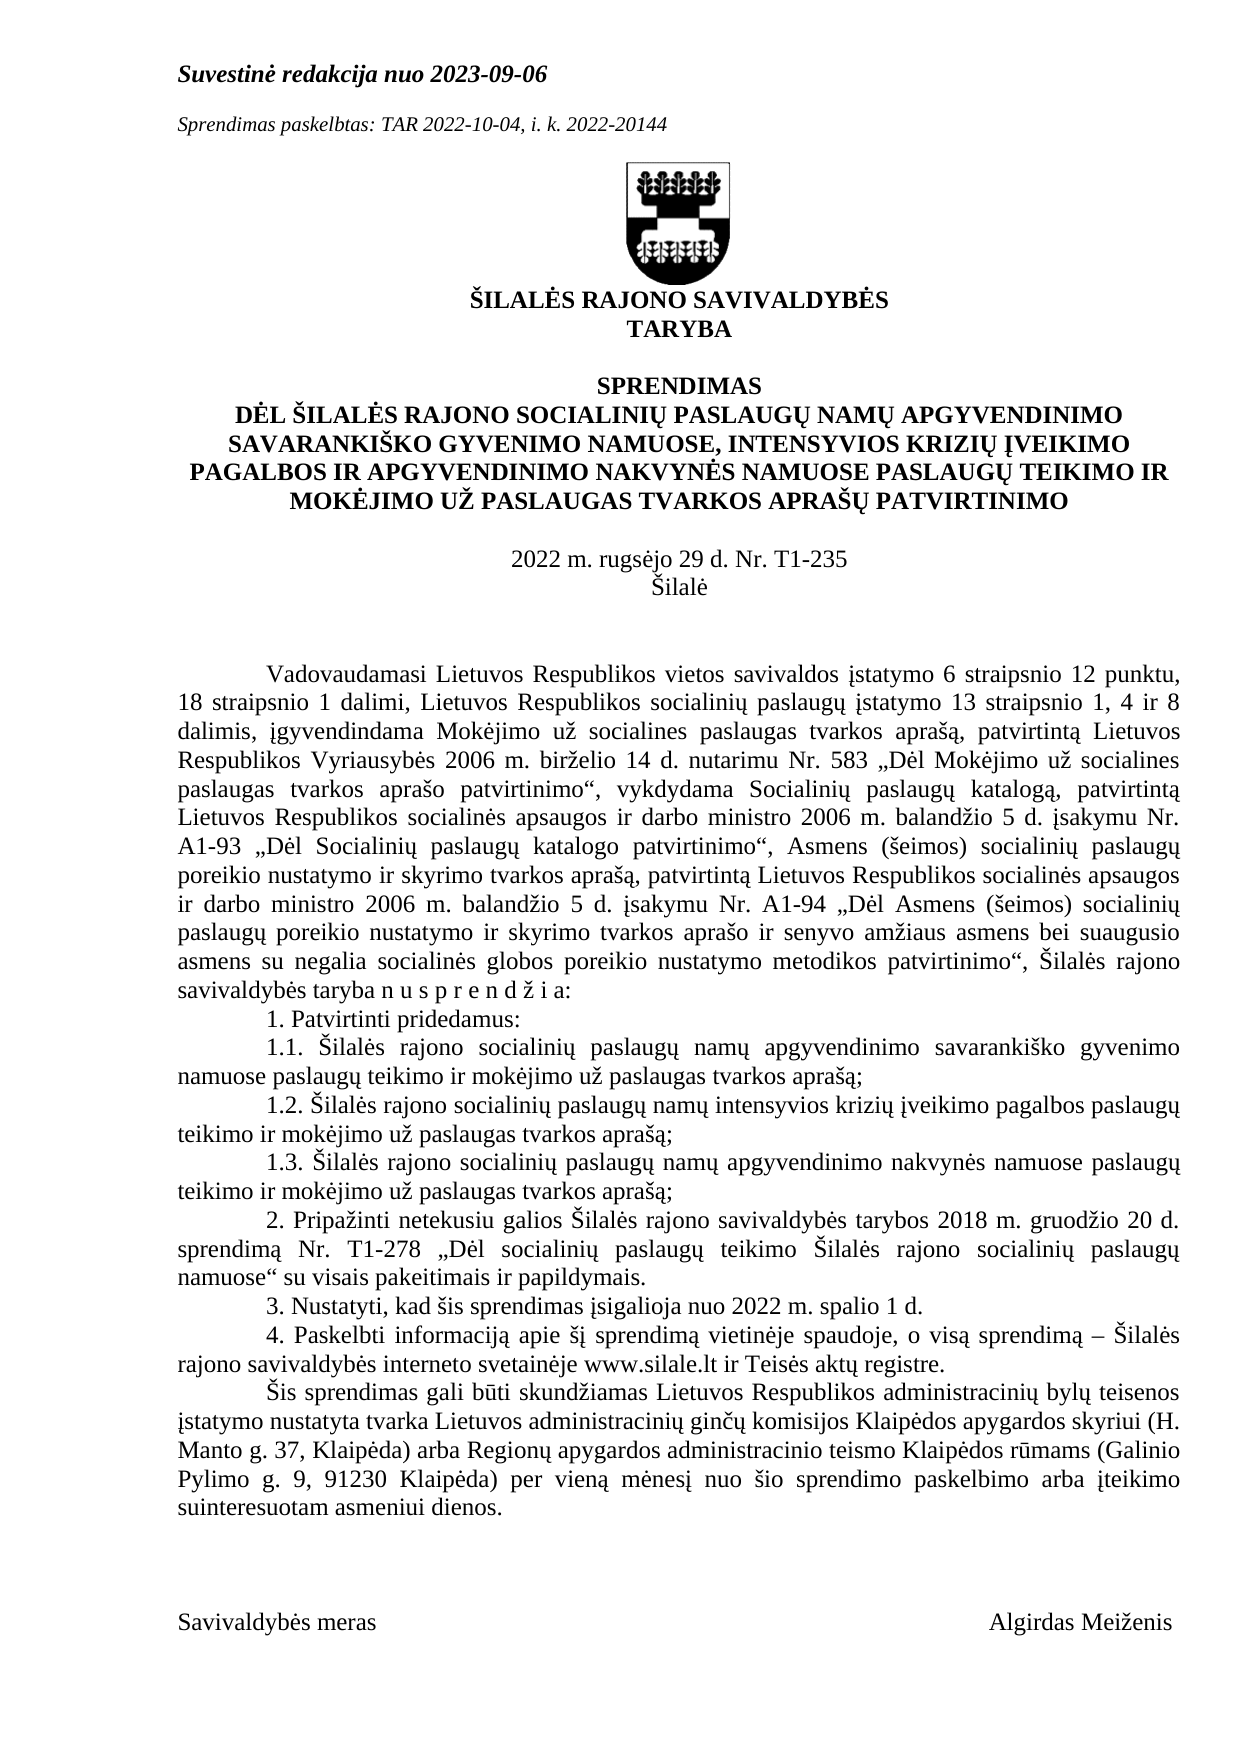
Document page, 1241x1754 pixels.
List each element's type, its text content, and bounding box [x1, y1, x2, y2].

text ŠILALĖS RAJONO SAVIVALDYBĖS [177, 285, 1181, 314]
text 2022 m. rugsėjo 29 d. Nr. T1-235 [177, 544, 1181, 572]
text TARYBA [177, 314, 1181, 342]
text 4. Paskelbti informaciją apie šį sprendimą vietinėje spaudoje, o visą sprendimą – Šilalės rajono savivaldybės interneto svetainėje www.silale.lt ir Teisės aktų registre. [177, 1320, 1181, 1377]
text 1.1. Šilalės rajono socialinių paslaugų namų apgyvendinimo savarankiško gyvenimo namuose paslaugų teikimo ir mokėjimo už paslaugas tvarkos aprašą; [177, 1032, 1181, 1090]
text Sprendimas paskelbtas: TAR 2022-10-04, i. k. 2022-20144 [177, 112, 1181, 136]
text 1.2. Šilalės rajono socialinių paslaugų namų intensyvios krizių įveikimo pagalbos paslaugų teikimo ir mokėjimo už paslaugas tvarkos aprašą; [177, 1090, 1181, 1147]
text Vadovaudamasi Lietuvos Respublikos vietos savivaldos įstatymo 6 straipsnio 12 punktu, 18 straipsnio 1 dalimi, Lietuvos Respublikos socialinių paslaugų įstatymo 13 straipsnio 1, 4 ir 8 dalimis, įgyvendindama Mokėjimo už socialines paslaugas tvarkos aprašą, patvirtintą Lietuvos Respublikos Vyriausybės 2006 m. birželio 14 d. nutarimu Nr. 583 „Dėl Mokėjimo už socialines paslaugas tvarkos aprašo patvirtinimo“, vykdydama Socialinių paslaugų katalogą, patvirtintą Lietuvos Respublikos socialinės apsaugos ir darbo ministro 2006 m. balandžio 5 d. įsakymu Nr. A1-93 „Dėl Socialinių paslaugų katalogo patvirtinimo“, Asmens (šeimos) socialinių paslaugų poreikio nustatymo ir skyrimo tvarkos aprašą, patvirtintą Lietuvos Respublikos socialinės apsaugos ir darbo ministro 2006 m. balandžio 5 d. įsakymu Nr. A1-94 „Dėl Asmens (šeimos) socialinių paslaugų poreikio nustatymo ir skyrimo tvarkos aprašo ir senyvo amžiaus asmens bei suaugusio asmens su negalia socialinės globos poreikio nustatymo metodikos patvirtinimo“, Šilalės rajono savivaldybės taryba n u s p r e n d ž i a: [177, 659, 1181, 1004]
text 3. Nustatyti, kad šis sprendimas įsigalioja nuo 2022 m. spalio 1 d. [177, 1291, 1181, 1320]
text Suvestinė redakcija nuo 2023-09-06 [177, 59, 1181, 88]
text 1. Patvirtinti pridedamus: [177, 1004, 1181, 1032]
text SPRENDIMAS [177, 371, 1181, 400]
text 2. Pripažinti netekusiu galios Šilalės rajono savivaldybės tarybos 2018 m. gruodžio 20 d. sprendimą Nr. T1-278 „Dėl socialinių paslaugų teikimo Šilalės rajono socialinių paslaugų namuose“ su visais pakeitimais ir papildymais. [177, 1205, 1181, 1291]
text DĖL ŠILALĖS RAJONO SOCIALINIŲ PASLAUGŲ NAMŲ APGYVENDINIMO SAVARANKIŠKO GYVENIMO NAMUOSE, INTENSYVIOS KRIZIŲ ĮVEIKIMO PAGALBOS IR APGYVENDINIMO NAKVYNĖS NAMUOSE PASLAUGŲ TEIKIMO IR MOKĖJIMO UŽ PASLAUGAS TVARKOS APRAŠŲ PATVIRTINIMO [177, 400, 1181, 515]
text Savivaldybės meras Algirdas Meiženis [177, 1607, 1181, 1636]
text Šilalė [177, 572, 1181, 601]
text Šis sprendimas gali būti skundžiamas Lietuvos Respublikos administracinių bylų teisenos įstatymo nustatyta tvarka Lietuvos administracinių ginčų komisijos Klaipėdos apygardos skyriui (H. Manto g. 37, Klaipėda) arba Regionų apygardos administracinio teismo Klaipėdos rūmams (Galinio Pylimo g. 9, 91230 Klaipėda) per vieną mėnesį nuo šio sprendimo paskelbimo arba įteikimo suinteresuotam asmeniui dienos. [177, 1377, 1181, 1521]
text 1.3. Šilalės rajono socialinių paslaugų namų apgyvendinimo nakvynės namuose paslaugų teikimo ir mokėjimo už paslaugas tvarkos aprašą; [177, 1147, 1181, 1205]
